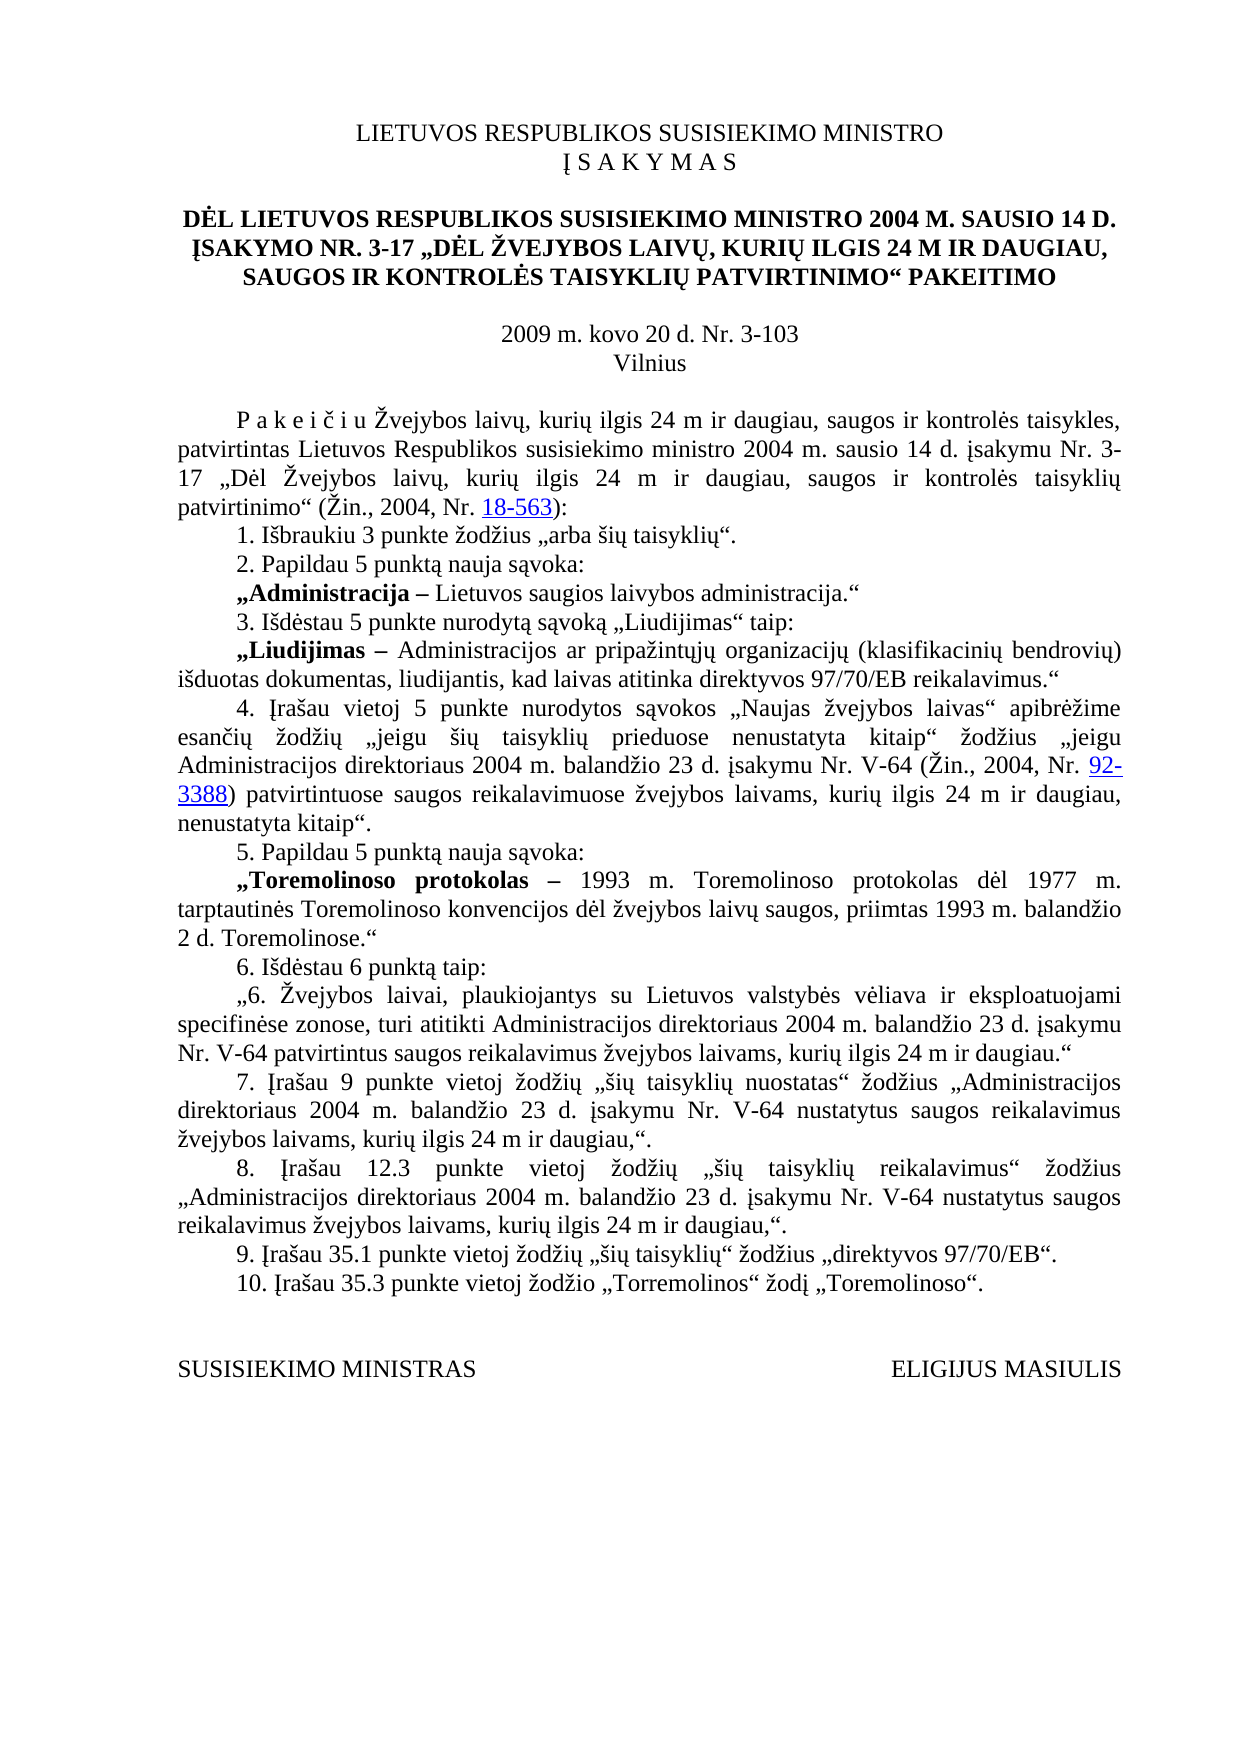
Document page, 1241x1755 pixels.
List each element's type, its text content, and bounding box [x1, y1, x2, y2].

text 6. Išdėstau 6 punktą taip: [177, 952, 1122, 981]
text 7. Įrašau 9 punkte vietoj žodžių „šių taisyklių nuostatas“ žodžius „Administracijos direktoriaus 2004 m. balandžio 23 d. įsakymu Nr. V-64 nustatytus saugos reikalavimus žvejybos laivams, kurių ilgis 24 m ir daugiau,“. [177, 1067, 1122, 1153]
text „6. Žvejybos laivai, plaukiojantys su Lietuvos valstybės vėliava ir eksploatuojami specifinėse zonose, turi atitikti Administracijos direktoriaus 2004 m. balandžio 23 d. įsakymu Nr. V-64 patvirtintus saugos reikalavimus žvejybos laivams, kurių ilgis 24 m ir daugiau.“ [177, 981, 1122, 1067]
text 2. Papildau 5 punktą nauja sąvoka: [177, 549, 1122, 578]
text „Liudijimas – Administracijos ar pripažintųjų organizacijų (klasifikacinių bendrovių) išduotas dokumentas, liudijantis, kad laivas atitinka direktyvos 97/70/EB reikalavimus.“ [177, 636, 1122, 693]
text 3. Išdėstau 5 punkte nurodytą sąvoką „Liudijimas“ taip: [177, 607, 1122, 636]
text 4. Įrašau vietoj 5 punkte nurodytos sąvokos „Naujas žvejybos laivas“ apibrėžime esančių žodžių „jeigu šių taisyklių prieduose nenustatyta kitaip“ žodžius „jeigu Administracijos direktoriaus 2004 m. balandžio 23 d. įsakymu Nr. V-64 (Žin., 2004, Nr. 92-3388) patvirtintuose saugos reikalavimuose žvejybos laivams, kurių ilgis 24 m ir daugiau, nenustatyta kitaip“. [177, 693, 1122, 837]
text LIETUVOS RESPUBLIKOS SUSISIEKIMO MINISTRO [177, 118, 1122, 147]
text 8. Įrašau 12.3 punkte vietoj žodžių „šių taisyklių reikalavimus“ žodžius „Administracijos direktoriaus 2004 m. balandžio 23 d. įsakymu Nr. V-64 nustatytus saugos reikalavimus žvejybos laivams, kurių ilgis 24 m ir daugiau,“. [177, 1153, 1122, 1239]
text Vilnius [177, 348, 1122, 377]
text SUSISIEKIMO MINISTRAS ELIGIJUS MASIULIS [177, 1354, 1122, 1383]
text 1. Išbraukiu 3 punkte žodžius „arba šių taisyklių“. [177, 521, 1122, 549]
text 10. Įrašau 35.3 punkte vietoj žodžio „Torremolinos“ žodį „Toremolinoso“. [177, 1268, 1122, 1297]
text 2009 m. kovo 20 d. Nr. 3-103 [177, 319, 1122, 348]
text „Administracija – Lietuvos saugios laivybos administracija.“ [177, 578, 1122, 607]
text 9. Įrašau 35.1 punkte vietoj žodžių „šių taisyklių“ žodžius „direktyvos 97/70/EB“. [177, 1239, 1122, 1268]
text DĖL LIETUVOS RESPUBLIKOS SUSISIEKIMO MINISTRO 2004 M. SAUSIO 14 D. ĮSAKYMO NR. 3-17 „DĖL ŽVEJYBOS LAIVŲ, KURIŲ ILGIS 24 M IR DAUGIAU, SAUGOS IR KONTROLĖS TAISYKLIŲ PATVIRTINIMO“ PAKEITIMO [177, 204, 1122, 291]
text Pakeičiu Žvejybos laivų, kurių ilgis 24 m ir daugiau, saugos ir kontrolės taisykles, patvirtintas Lietuvos Respublikos susisiekimo ministro 2004 m. sausio 14 d. įsakymu Nr. 3-17 „Dėl Žvejybos laivų, kurių ilgis 24 m ir daugiau, saugos ir kontrolės taisyklių patvirtinimo“ (Žin., 2004, Nr. 18-563): [177, 406, 1122, 521]
text 5. Papildau 5 punktą nauja sąvoka: [177, 837, 1122, 866]
text ĮSAKYMAS [177, 147, 1122, 176]
text „Toremolinoso protokolas – 1993 m. Toremolinoso protokolas dėl 1977 m. tarptautinės Toremolinoso konvencijos dėl žvejybos laivų saugos, priimtas 1993 m. balandžio 2 d. Toremolinose.“ [177, 866, 1122, 952]
